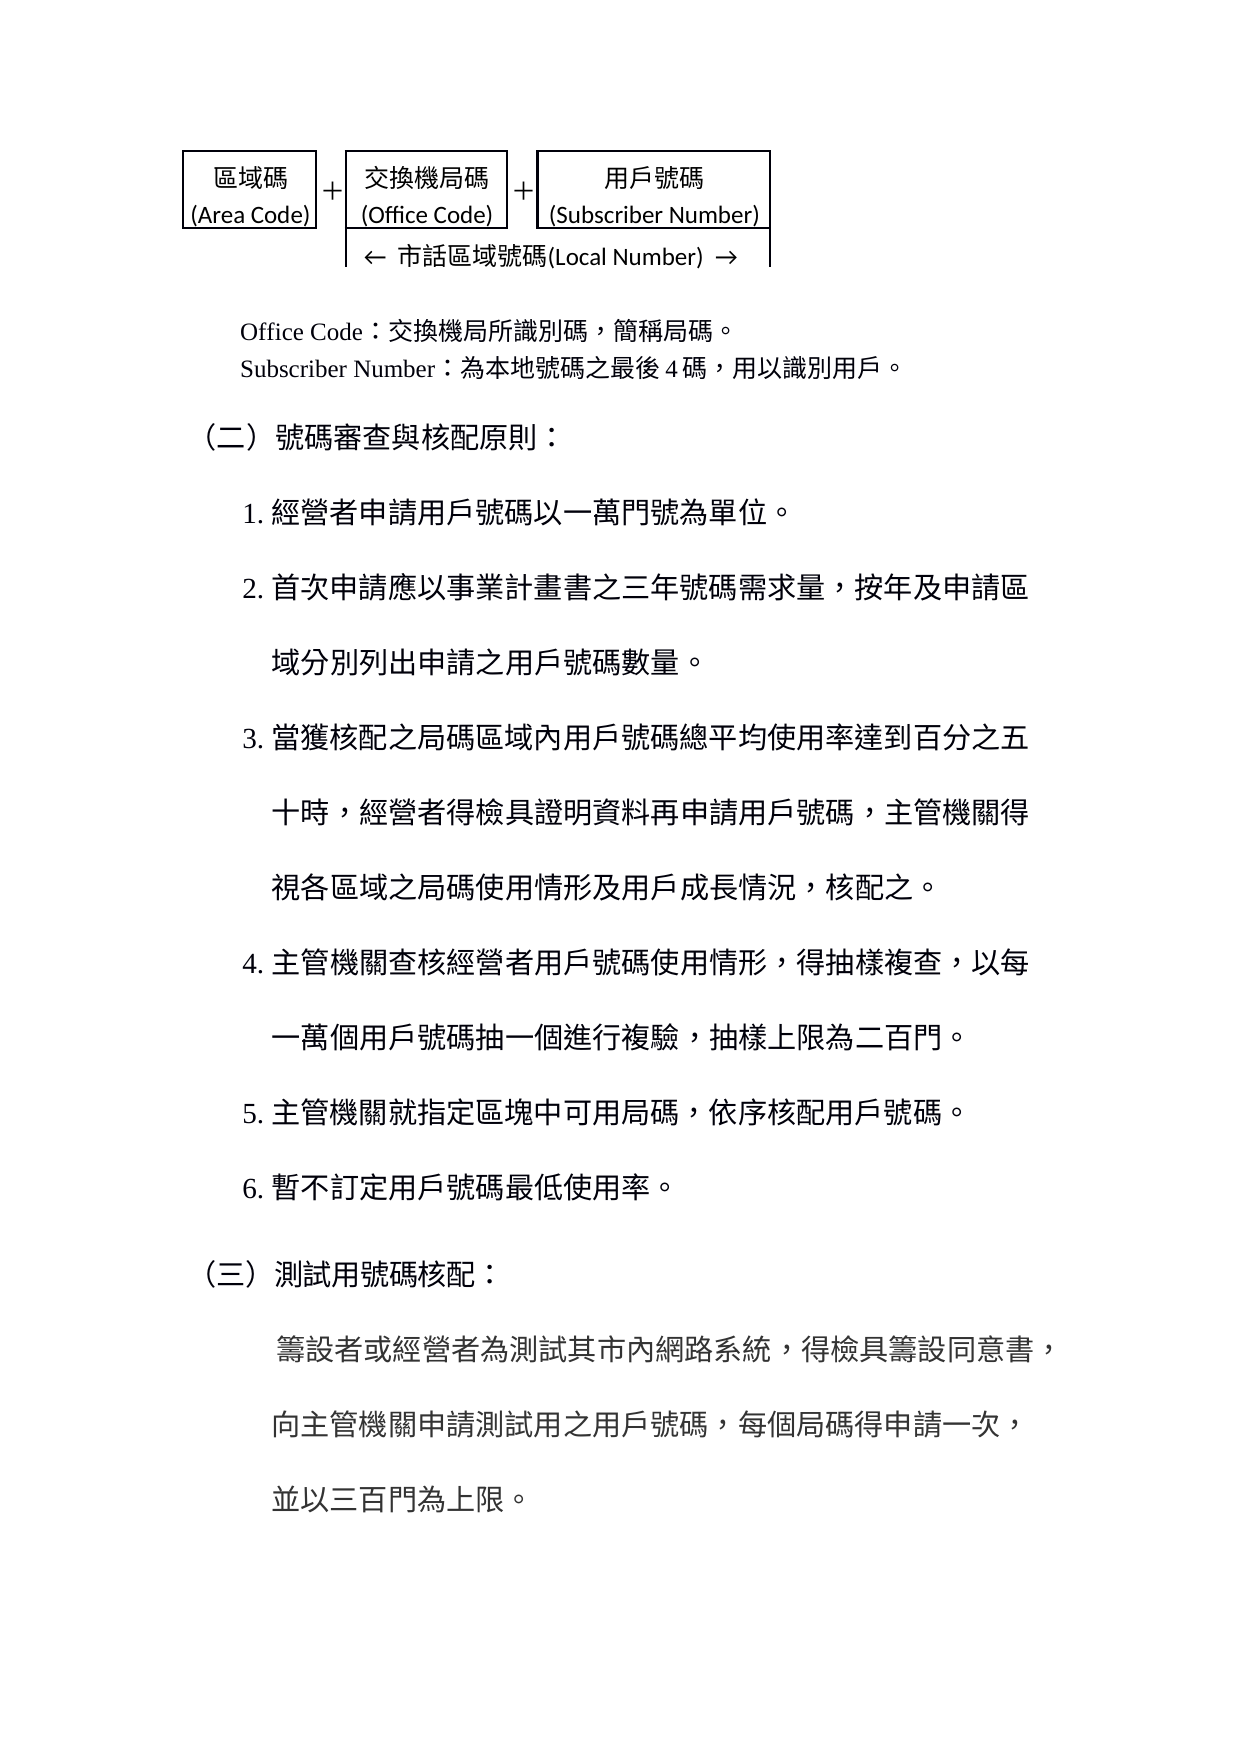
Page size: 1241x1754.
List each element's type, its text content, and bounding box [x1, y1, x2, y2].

text （二）號碼審查與核配原則： [187, 392, 1053, 467]
table_header ＋ [317, 150, 345, 227]
table_cell ← 市話區域號碼(Local Number) → [347, 227, 769, 267]
table_header 用戶號碼 (Subscriber Number) [539, 152, 769, 227]
table_cell [183, 229, 316, 267]
text Subscriber Number：為本地號碼之最後4碼，用以識別用戶。 [240, 342, 1053, 379]
text 3. 當獲核配之局碼區域內用戶號碼總平均使用率達到百分之五十時，經營者得檢具證明資料再申請用戶號碼，主管機關得視各區域之局碼使用情形及用戶成長情況，核配之。 [242, 692, 1053, 917]
text Office Code：交換機局所識別碼，簡稱局碼。 [240, 304, 1053, 342]
text 2. 首次申請應以事業計畫書之三年號碼需求量，按年及申請區域分別列出申請之用戶號碼數量。 [242, 542, 1053, 692]
table_header 區域碼 (Area Code) [184, 152, 315, 227]
text （三）測試用號碼核配： [188, 1229, 1053, 1304]
table_cell [316, 227, 345, 267]
text 6. 暫不訂定用戶號碼最低使用率。 [242, 1142, 1053, 1217]
text 籌設者或經營者為測試其市內網路系統，得檢具籌設同意書，向主管機關申請測試用之用戶號碼，每個局碼得申請一次，並以三百門為上限。 [271, 1304, 1053, 1529]
text 4. 主管機關查核經營者用戶號碼使用情形，得抽樣複查，以每一萬個用戶號碼抽一個進行複驗，抽樣上限為二百門。 [242, 917, 1053, 1067]
text 5. 主管機關就指定區塊中可用局碼，依序核配用戶號碼。 [242, 1067, 1053, 1142]
table_header ＋ [508, 150, 536, 227]
table_header 交換機局碼 (Office Code) [347, 152, 506, 227]
text 1. 經營者申請用戶號碼以一萬門號為單位。 [242, 467, 1053, 542]
